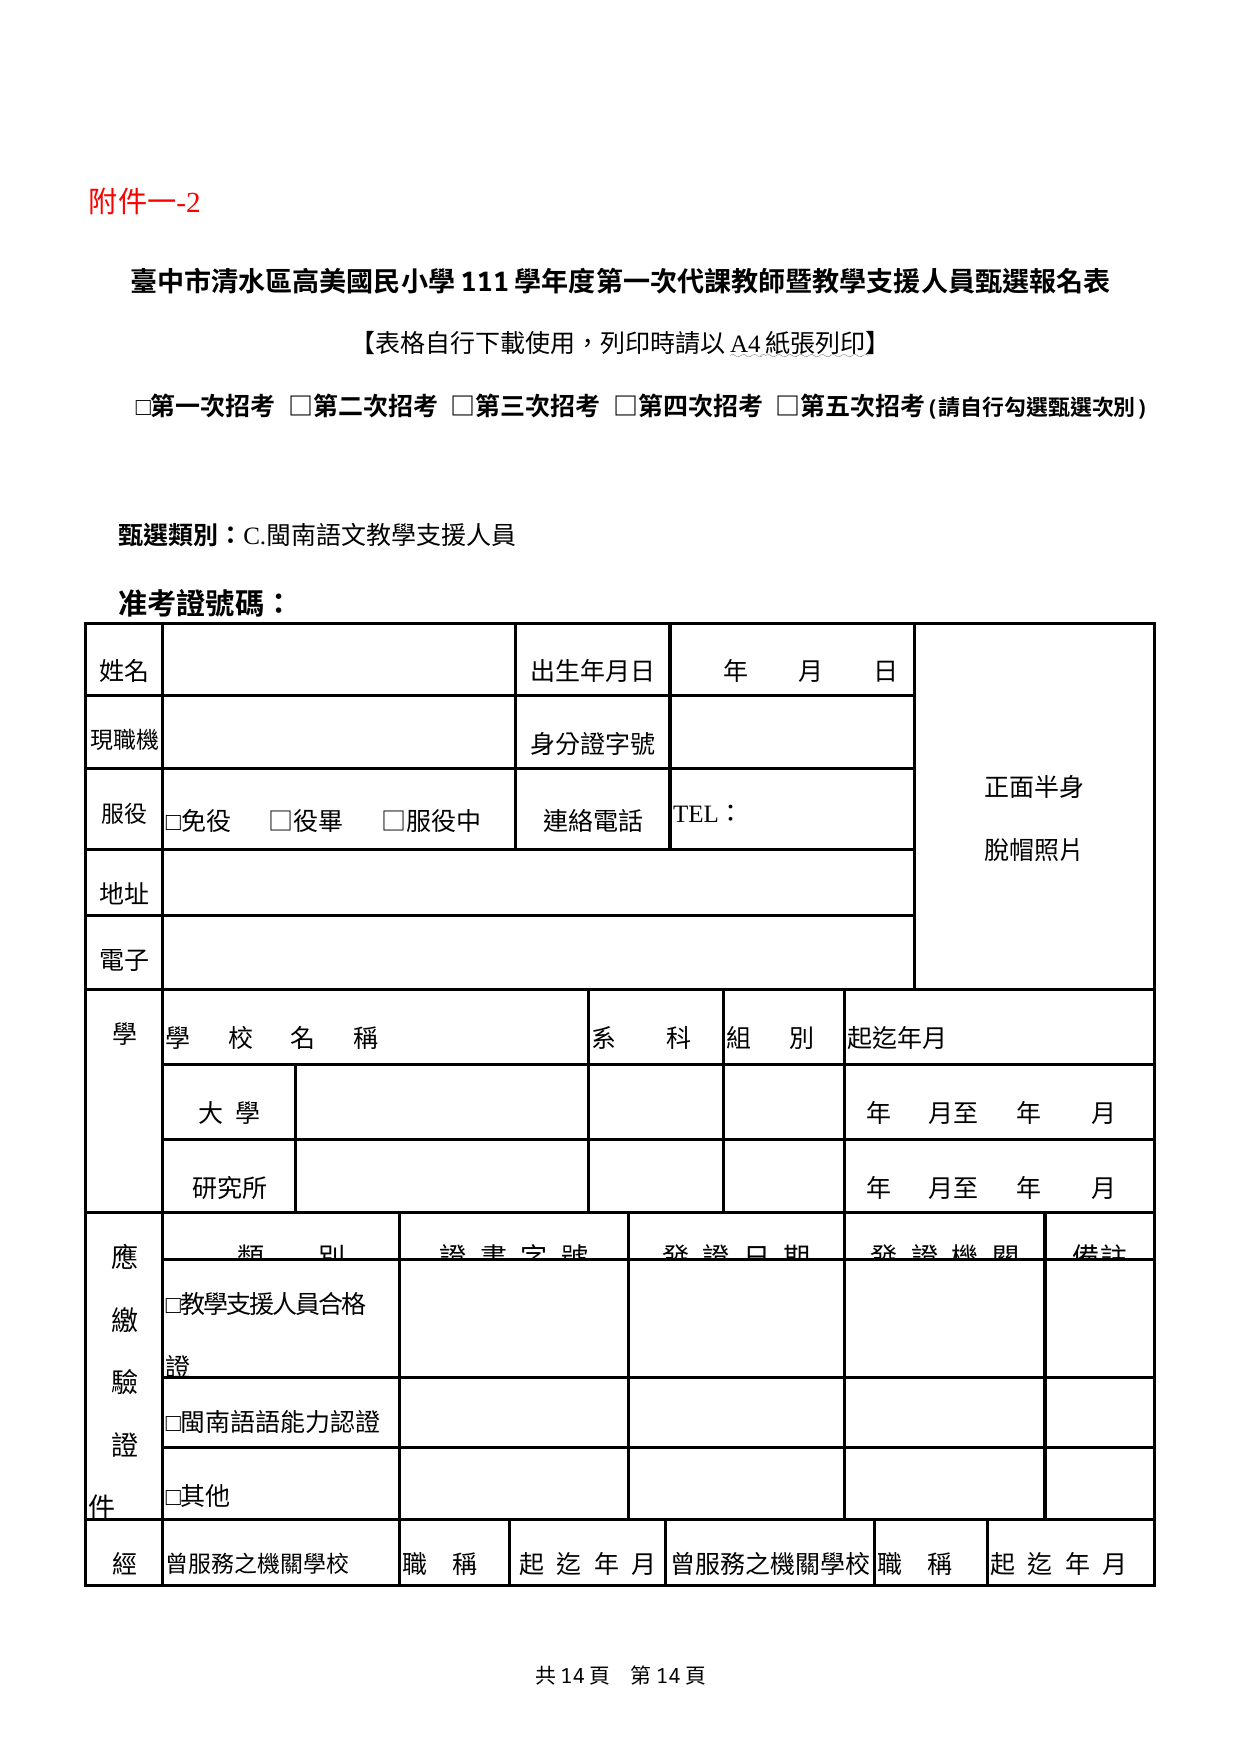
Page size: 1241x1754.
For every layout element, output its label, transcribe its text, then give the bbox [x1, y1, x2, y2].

table_cell [630, 1379, 843, 1446]
table_cell □免役 □役畢 □服役中 [164, 770, 514, 848]
table_cell 系 科 [590, 991, 722, 1062]
table_cell [630, 1449, 843, 1518]
table_cell [297, 1066, 587, 1138]
table_cell 曾服務之機關學校 [164, 1521, 398, 1584]
table_cell 學 校 名 稱 [164, 991, 587, 1062]
table_cell [590, 1141, 722, 1211]
table_cell □其他 [164, 1449, 398, 1518]
table_cell [401, 1379, 627, 1446]
text 臺中市清水區高美國民小學111學年度第一次代課教師暨教學支援人員甄選報名表 [118, 238, 1122, 300]
table_cell [725, 1141, 843, 1211]
table_cell 服役 情形 [87, 770, 161, 848]
table_cell 起 迄 年 月 [989, 1521, 1153, 1584]
table_cell [846, 1261, 1043, 1376]
table_cell [297, 1141, 587, 1211]
table_cell [164, 851, 913, 914]
table_header 正面半身 脫帽照片 [916, 625, 1153, 988]
text 附件一-2 [89, 158, 1122, 220]
table_cell [401, 1261, 627, 1376]
table_cell 經 [87, 1521, 161, 1584]
table_cell 組 別 [725, 991, 843, 1062]
table_cell [590, 1066, 722, 1138]
table_cell [846, 1449, 1043, 1518]
table_cell [672, 697, 913, 767]
table_cell 連絡電話 [517, 770, 668, 848]
table_cell 職 稱 [876, 1521, 986, 1584]
table_cell □閩南語語能力認證 中高級以上證書 [164, 1379, 398, 1446]
table_cell 發 證 日 期 [630, 1214, 843, 1258]
table_cell 發 證 機 關 [846, 1214, 1043, 1258]
text 甄選類別：C.閩南語文教學支援人員 [118, 492, 1122, 554]
table_cell TEL： 手機： [672, 770, 913, 848]
table_header 出生年月日 [517, 625, 668, 693]
text □第一次招考 □第二次招考 □第三次招考 □第四次招考 □第五次招考(請自行勾選甄選次別) [118, 363, 1166, 425]
table_cell [725, 1066, 843, 1138]
text 准考證號碼： [118, 560, 1122, 622]
table_cell [1047, 1449, 1153, 1518]
table_cell 起 迄 年 月 [511, 1521, 664, 1584]
table_cell [164, 697, 514, 767]
table_cell □教學支援人員合格證 書（含教育部、各縣 市 政府教育局證書） [164, 1261, 398, 1376]
table_cell 證 書 字 號 [401, 1214, 627, 1258]
table_cell 年 月至 年 月 [846, 1066, 1153, 1138]
table_cell [1047, 1379, 1153, 1446]
table_cell 類 別 [164, 1214, 398, 1258]
table_cell 職 稱 [401, 1521, 508, 1584]
table_cell 起迄年月 [846, 991, 1153, 1062]
table_cell [401, 1449, 627, 1518]
table_cell 應 繳 驗 證 件 [87, 1214, 161, 1518]
table_cell 學 歷 [87, 991, 161, 1211]
table_cell 研究所 [164, 1141, 294, 1211]
table_cell [630, 1261, 843, 1376]
table_cell 大 學 [164, 1066, 294, 1138]
table_cell [1047, 1261, 1153, 1376]
table_header [164, 625, 514, 693]
table_cell 地址 [87, 851, 161, 914]
table_cell 年 月至 年 月 [846, 1141, 1153, 1211]
table_cell 現職機關學校 [87, 697, 161, 767]
table_header 姓名 [87, 625, 161, 693]
table_cell 身分證字號 [517, 697, 668, 767]
table_header 年 月 日 [672, 625, 913, 693]
table_cell 曾服務之機關學校 [667, 1521, 873, 1584]
table_cell 備註 [1047, 1214, 1153, 1258]
table_cell 電子郵件 [87, 917, 161, 988]
table_cell [164, 917, 913, 988]
table_cell [846, 1379, 1043, 1446]
text 【表格自行下載使用，列印時請以A4紙張列印】 [118, 300, 1122, 363]
